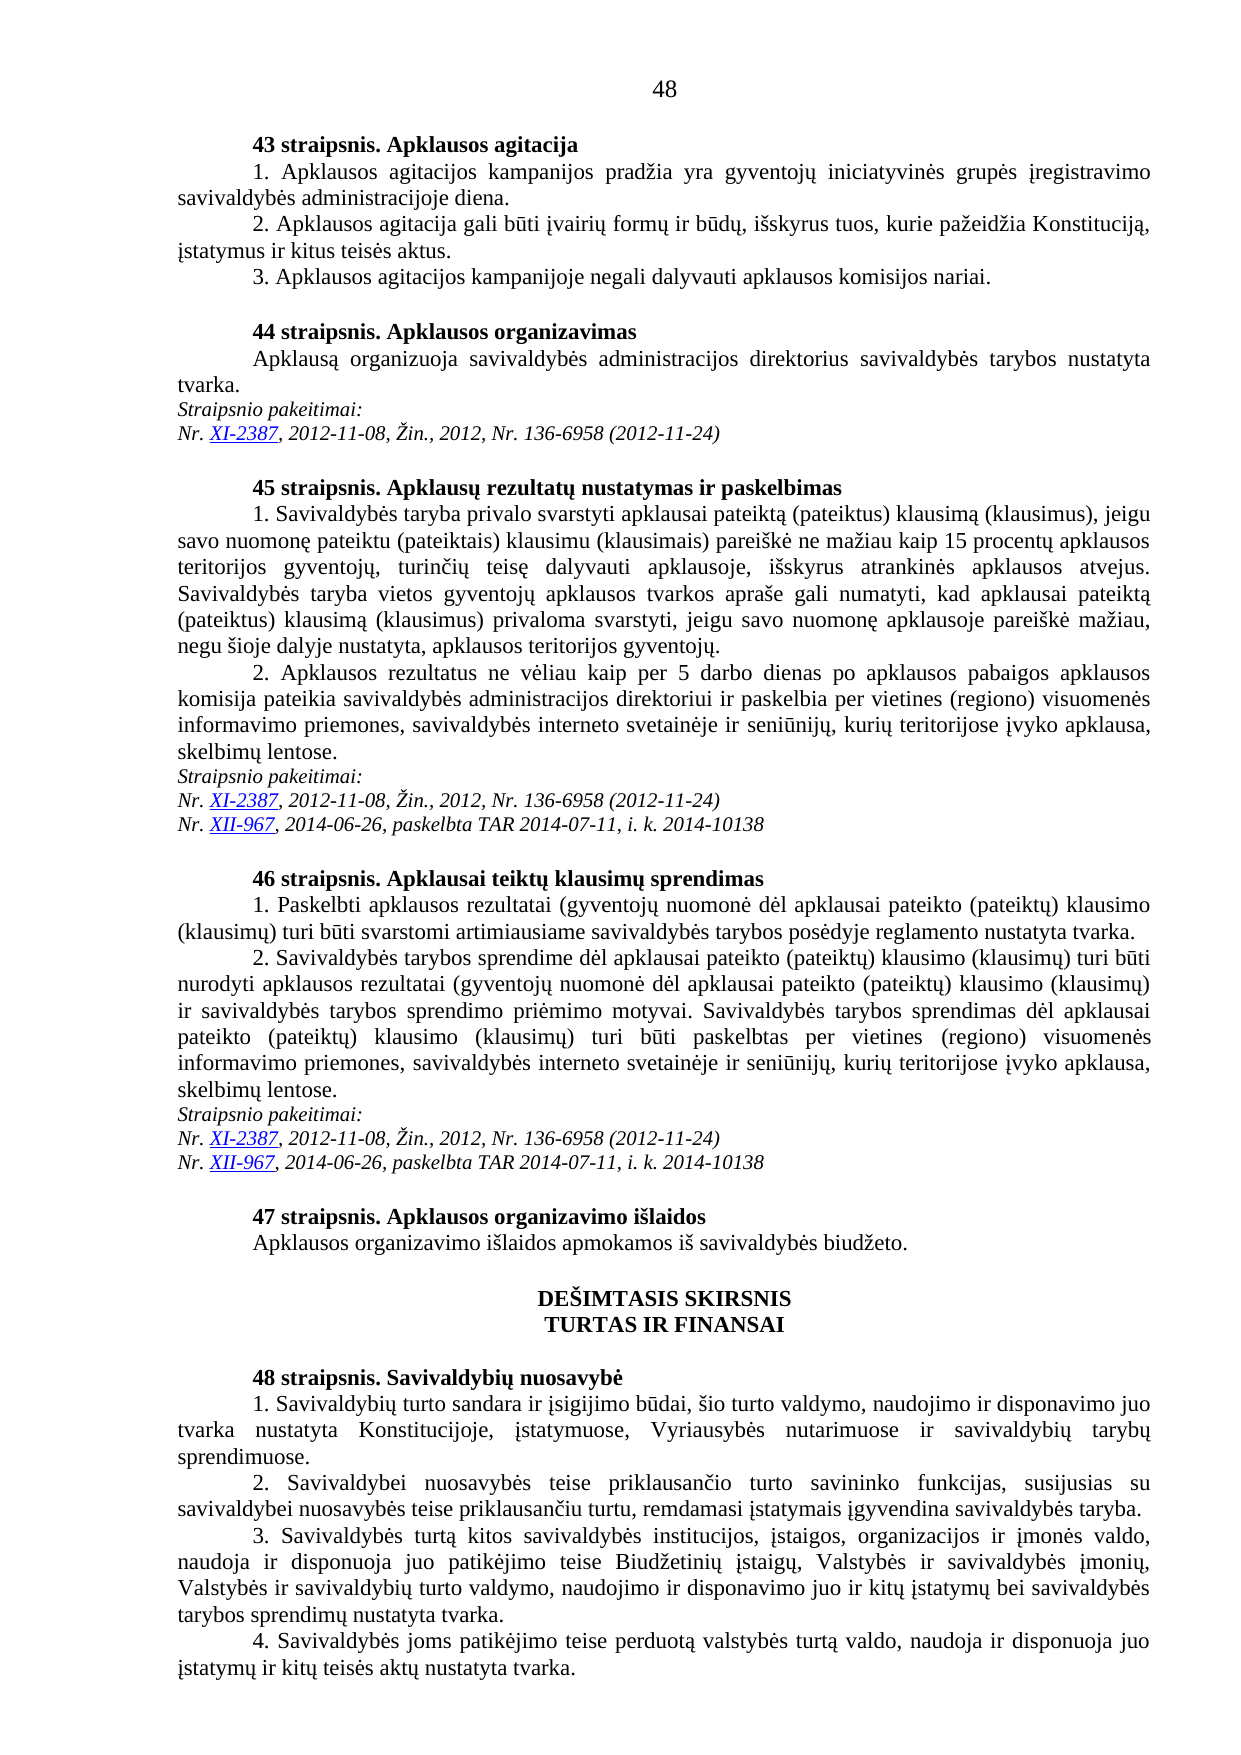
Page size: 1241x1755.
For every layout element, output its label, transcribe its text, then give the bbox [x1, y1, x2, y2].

text Straipsnio pakeitimai: [177, 397, 1152, 421]
text 47 straipsnis. Apklausos organizavimo išlaidos [177, 1203, 1152, 1229]
text 48 straipsnis. Savivaldybių nuosavybė [177, 1364, 1152, 1390]
text 43 straipsnis. Apklausos agitacija [177, 131, 1152, 158]
text Nr. XII-967, 2014-06-26, paskelbta TAR 2014-07-11, i. k. 2014-10138 [177, 1150, 1152, 1174]
text Straipsnio pakeitimai: [177, 764, 1152, 788]
text Straipsnio pakeitimai: [177, 1102, 1152, 1126]
text 2. Apklausos agitacija gali būti įvairių formų ir būdų, išskyrus tuos, kurie pažeidžia Konstituciją, įstatymus ir kitus teisės aktus. [177, 210, 1152, 263]
text Apklausą organizuoja savivaldybės administracijos direktorius savivaldybės tarybos nustatyta tvarka. [177, 344, 1152, 397]
text 2. Apklausos rezultatus ne vėliau kaip per 5 darbo dienas po apklausos pabaigos apklausos komisija pateikia savivaldybės administracijos direktoriui ir paskelbia per vietines (regiono) visuomenės informavimo priemones, savivaldybės interneto svetainėje ir seniūnijų, kurių teritorijose įvyko apklausa, skelbimų lentose. [177, 659, 1152, 764]
text 45 straipsnis. Apklausų rezultatų nustatymas ir paskelbimas [177, 474, 1152, 501]
text Nr. XII-967, 2014-06-26, paskelbta TAR 2014-07-11, i. k. 2014-10138 [177, 812, 1152, 836]
text 2. Savivaldybei nuosavybės teise priklausančio turto savininko funkcijas, susijusias su savivaldybei nuosavybės teise priklausančiu turtu, remdamasi įstatymais įgyvendina savivaldybės taryba. [177, 1469, 1152, 1522]
text Nr. XI-2387, 2012-11-08, Žin., 2012, Nr. 136-6958 (2012-11-24) [177, 1126, 1152, 1150]
subtitle DEŠIMTASIS SKIRSNIS [177, 1284, 1152, 1311]
text Apklausos organizavimo išlaidos apmokamos iš savivaldybės biudžeto. [177, 1229, 1152, 1256]
text Nr. XI-2387, 2012-11-08, Žin., 2012, Nr. 136-6958 (2012-11-24) [177, 421, 1152, 445]
text 44 straipsnis. Apklausos organizavimas [177, 318, 1152, 344]
text 4. Savivaldybės joms patikėjimo teise perduotą valstybės turtą valdo, naudoja ir disponuoja juo įstatymų ir kitų teisės aktų nustatyta tvarka. [177, 1627, 1152, 1680]
text TURTAS IR FINANSAI [177, 1311, 1152, 1337]
text Nr. XI-2387, 2012-11-08, Žin., 2012, Nr. 136-6958 (2012-11-24) [177, 788, 1152, 812]
text 1. Savivaldybės taryba privalo svarstyti apklausai pateiktą (pateiktus) klausimą (klausimus), jeigu savo nuomonę pateiktu (pateiktais) klausimu (klausimais) pareiškė ne mažiau kaip 15 procentų apklausos teritorijos gyventojų, turinčių teisę dalyvauti apklausoje, išskyrus atrankinės apklausos atvejus. Savivaldybės taryba vietos gyventojų apklausos tvarkos apraše gali numatyti, kad apklausai pateiktą (pateiktus) klausimą (klausimus) privaloma svarstyti, jeigu savo nuomonę apklausoje pareiškė mažiau, negu šioje dalyje nustatyta, apklausos teritorijos gyventojų. [177, 501, 1152, 659]
text 3. Apklausos agitacijos kampanijoje negali dalyvauti apklausos komisijos nariai. [177, 263, 1152, 289]
text 1. Paskelbti apklausos rezultatai (gyventojų nuomonė dėl apklausai pateikto (pateiktų) klausimo (klausimų) turi būti svarstomi artimiausiame savivaldybės tarybos posėdyje reglamento nustatyta tvarka. [177, 891, 1152, 944]
text 1. Savivaldybių turto sandara ir įsigijimo būdai, šio turto valdymo, naudojimo ir disponavimo juo tvarka nustatyta Konstitucijoje, įstatymuose, Vyriausybės nutarimuose ir savivaldybių tarybų sprendimuose. [177, 1390, 1152, 1469]
text 1. Apklausos agitacijos kampanijos pradžia yra gyventojų iniciatyvinės grupės įregistravimo savivaldybės administracijoje diena. [177, 158, 1152, 210]
text 2. Savivaldybės tarybos sprendime dėl apklausai pateikto (pateiktų) klausimo (klausimų) turi būti nurodyti apklausos rezultatai (gyventojų nuomonė dėl apklausai pateikto (pateiktų) klausimo (klausimų) ir savivaldybės tarybos sprendimo priėmimo motyvai. Savivaldybės tarybos sprendimas dėl apklausai pateikto (pateiktų) klausimo (klausimų) turi būti paskelbtas per vietines (regiono) visuomenės informavimo priemones, savivaldybės interneto svetainėje ir seniūnijų, kurių teritorijose įvyko apklausa, skelbimų lentose. [177, 944, 1152, 1102]
text 3. Savivaldybės turtą kitos savivaldybės institucijos, įstaigos, organizacijos ir įmonės valdo, naudoja ir disponuoja juo patikėjimo teise Biudžetinių įstaigų, Valstybės ir savivaldybės įmonių, Valstybės ir savivaldybių turto valdymo, naudojimo ir disponavimo juo ir kitų įstatymų bei savivaldybės tarybos sprendimų nustatyta tvarka. [177, 1522, 1152, 1627]
text 46 straipsnis. Apklausai teiktų klausimų sprendimas [177, 865, 1152, 891]
